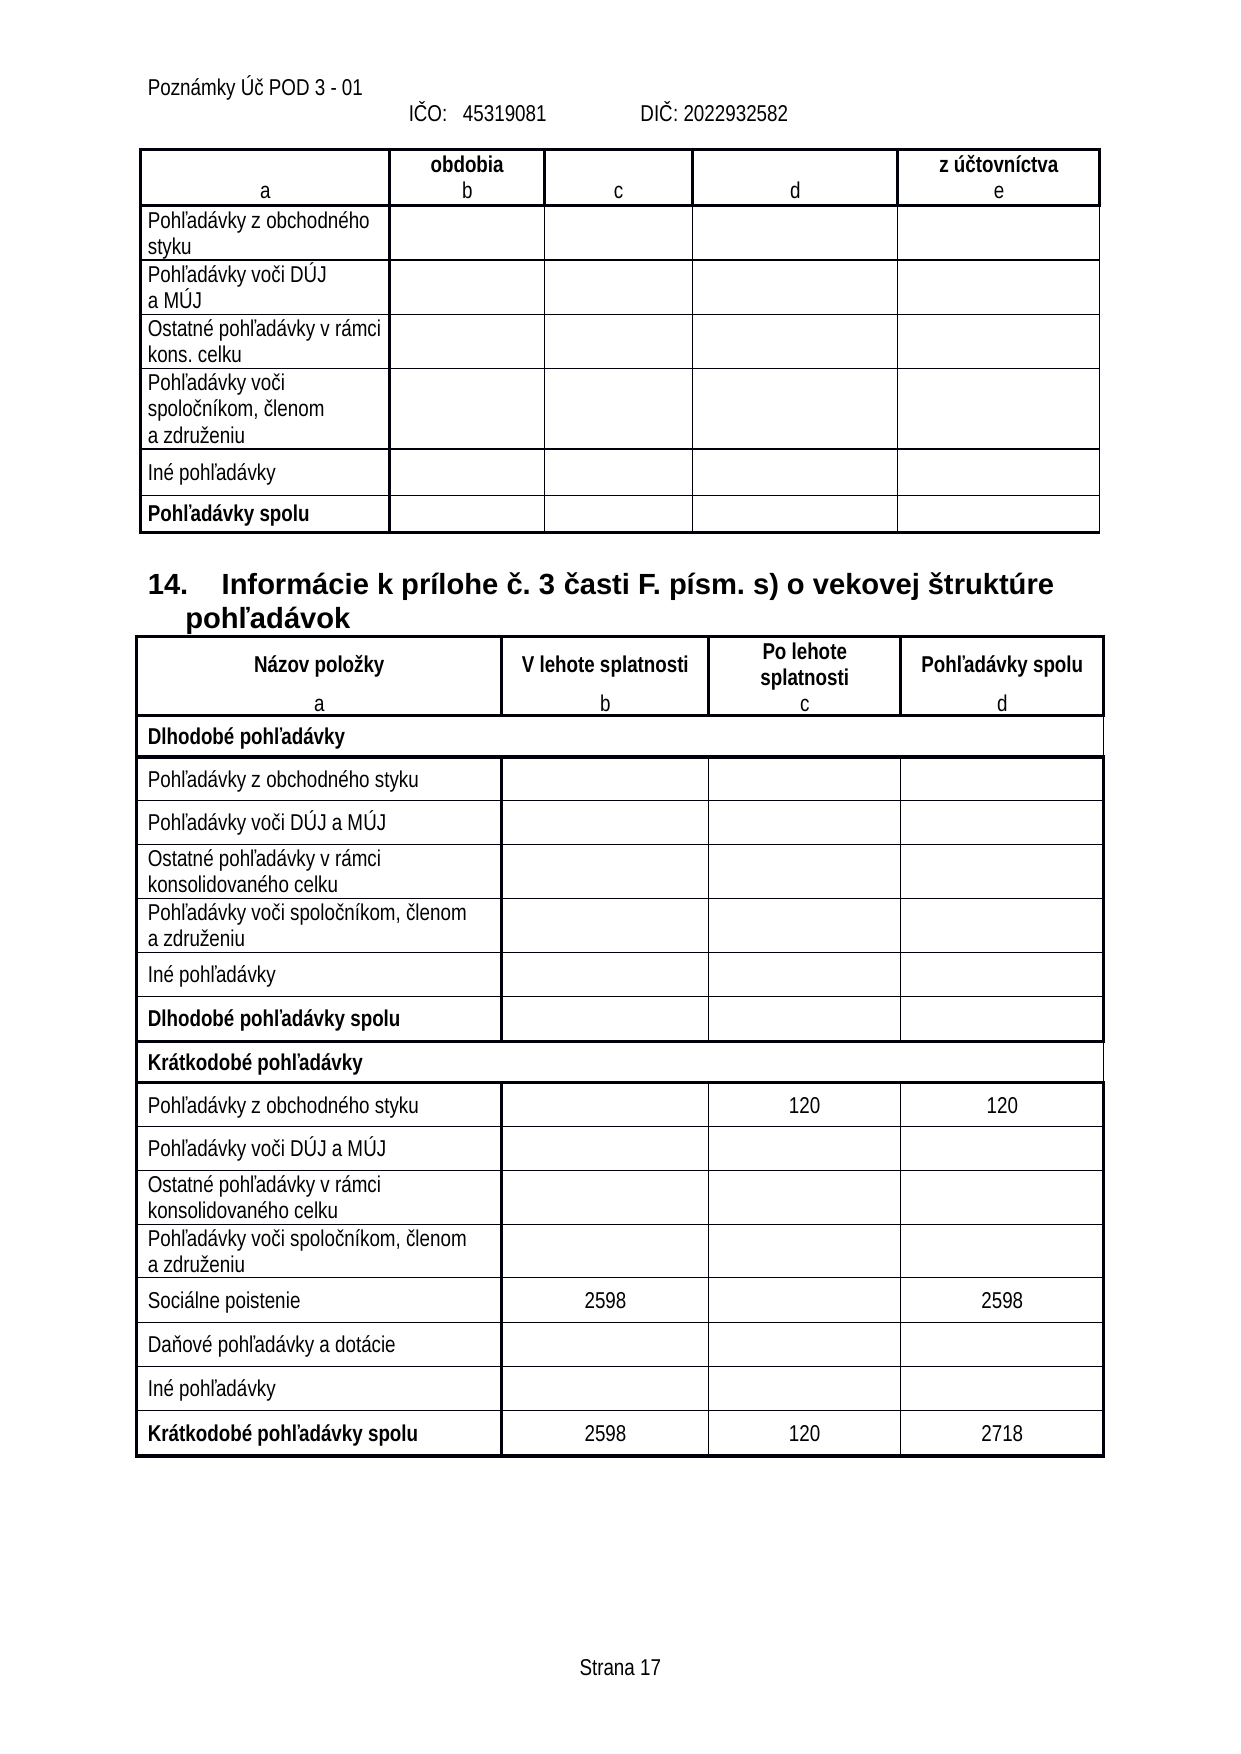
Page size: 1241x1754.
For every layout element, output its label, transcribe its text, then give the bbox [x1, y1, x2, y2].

table_cell 120 [709, 1084, 900, 1126]
table_cell Pohľadávky voči spoločníkom, členom a združeniu [138, 1225, 500, 1277]
table_cell [503, 1323, 708, 1366]
table_cell 120 [709, 1411, 900, 1454]
table_cell Pohľadávky voči DÚJ a MÚJ [142, 261, 388, 314]
table_cell [709, 845, 900, 898]
table_cell [503, 1171, 708, 1223]
table_cell [709, 801, 900, 844]
table_cell [898, 207, 1099, 259]
table_cell Iné pohľadávky [138, 1367, 500, 1410]
table_cell [901, 845, 1102, 898]
table_cell [898, 315, 1099, 367]
table_cell z účtovníctva [899, 151, 1098, 177]
table_cell [694, 151, 896, 177]
table_cell [391, 315, 544, 367]
table_header Názov položky [138, 638, 500, 690]
table_cell a [142, 177, 388, 203]
table_cell e [899, 177, 1098, 203]
table_cell Krátkodobé pohľadávky spolu [138, 1411, 500, 1454]
table_cell [693, 450, 897, 495]
table_cell [503, 845, 708, 898]
table_cell [901, 1367, 1102, 1410]
table_cell [901, 953, 1102, 996]
table_cell [693, 369, 897, 448]
table_cell [503, 899, 708, 951]
table_cell [709, 899, 900, 951]
table_cell [901, 899, 1102, 951]
table_cell [693, 496, 897, 531]
table_cell [709, 1323, 900, 1366]
table_cell [503, 1084, 708, 1126]
table_cell Dlhodobé pohľadávky [138, 717, 1103, 755]
table_cell [503, 1225, 708, 1277]
table_cell Krátkodobé pohľadávky [138, 1043, 1103, 1081]
table_cell [709, 1127, 900, 1170]
table_cell [901, 1225, 1102, 1277]
table_cell Pohľadávky z obchodného styku [138, 759, 500, 799]
table_header V lehote splatnosti [503, 638, 707, 690]
table_cell a [138, 690, 500, 714]
table_header Pohľadávky spolu [902, 638, 1102, 690]
table_cell 2598 [503, 1278, 708, 1322]
table_cell Dlhodobé pohľadávky spolu [138, 997, 500, 1040]
table_cell 120 [901, 1084, 1102, 1126]
table_cell [693, 261, 897, 314]
table_cell [709, 1278, 900, 1322]
table_cell 2598 [901, 1278, 1102, 1322]
table_cell Ostatné pohľadávky v rámci konsolidovaného celku [138, 1171, 500, 1223]
table_header [142, 151, 388, 177]
table_cell Pohľadávky voči DÚJ a MÚJ [138, 1127, 500, 1170]
table_cell [709, 1171, 900, 1223]
title Informácie k prílohe č. 3 časti F. písm. s) o vekovej štruktúre pohľadávok [148, 567, 1092, 634]
table_cell Pohľadávky voči spoločníkom, členom a združeniu [142, 369, 388, 448]
table_cell Pohľadávky spolu [142, 496, 388, 531]
table_header Po lehote splatnosti [710, 638, 899, 690]
table_cell Ostatné pohľadávky v rámci konsolidovaného celku [138, 845, 500, 898]
table_cell [391, 261, 544, 314]
table_cell [709, 1367, 900, 1410]
table_cell obdobia [391, 151, 543, 177]
table_cell [391, 369, 544, 448]
table_cell [545, 315, 692, 367]
table_cell [545, 369, 692, 448]
table_cell d [694, 177, 896, 203]
table_cell [901, 1323, 1102, 1366]
table_cell [898, 496, 1099, 531]
table_cell c [710, 690, 899, 714]
table_cell b [391, 177, 543, 203]
table_cell 2718 [901, 1411, 1102, 1454]
table_cell [503, 997, 708, 1040]
table_cell [693, 207, 897, 259]
table_cell [901, 1171, 1102, 1223]
table_cell Ostatné pohľadávky v rámci kons. celku [142, 315, 388, 367]
table_cell b [503, 690, 707, 714]
table_cell [709, 1225, 900, 1277]
table_cell [898, 450, 1099, 495]
table_cell [391, 207, 544, 259]
table_cell Pohľadávky voči spoločníkom, členom a združeniu [138, 899, 500, 951]
table_cell [898, 369, 1099, 448]
table_cell [901, 801, 1102, 844]
table_cell [545, 496, 692, 531]
table_cell [391, 450, 544, 495]
table_cell [901, 1127, 1102, 1170]
table_cell [546, 151, 691, 177]
table_cell [709, 997, 900, 1040]
table_cell [545, 261, 692, 314]
table_cell Sociálne poistenie [138, 1278, 500, 1322]
table_cell [391, 496, 544, 531]
table_cell Iné pohľadávky [142, 450, 388, 495]
table_cell [901, 759, 1102, 799]
table_cell Daňové pohľadávky a dotácie [138, 1323, 500, 1366]
table_cell Pohľadávky voči DÚJ a MÚJ [138, 801, 500, 844]
table_cell [503, 801, 708, 844]
table_cell Pohľadávky z obchodného styku [138, 1084, 500, 1126]
table_cell Pohľadávky z obchodného styku [142, 207, 388, 259]
table_cell [545, 207, 692, 259]
table_cell [503, 759, 708, 799]
table_cell [503, 953, 708, 996]
table_cell d [902, 690, 1102, 714]
table_cell 2598 [503, 1411, 708, 1454]
table_cell [898, 261, 1099, 314]
table_cell [503, 1367, 708, 1410]
table_cell [709, 759, 900, 799]
table_cell c [546, 177, 691, 203]
table_cell [709, 953, 900, 996]
table_cell [693, 315, 897, 367]
table_cell [901, 997, 1102, 1040]
table_cell [503, 1127, 708, 1170]
table_cell Iné pohľadávky [138, 953, 500, 996]
table_cell [545, 450, 692, 495]
